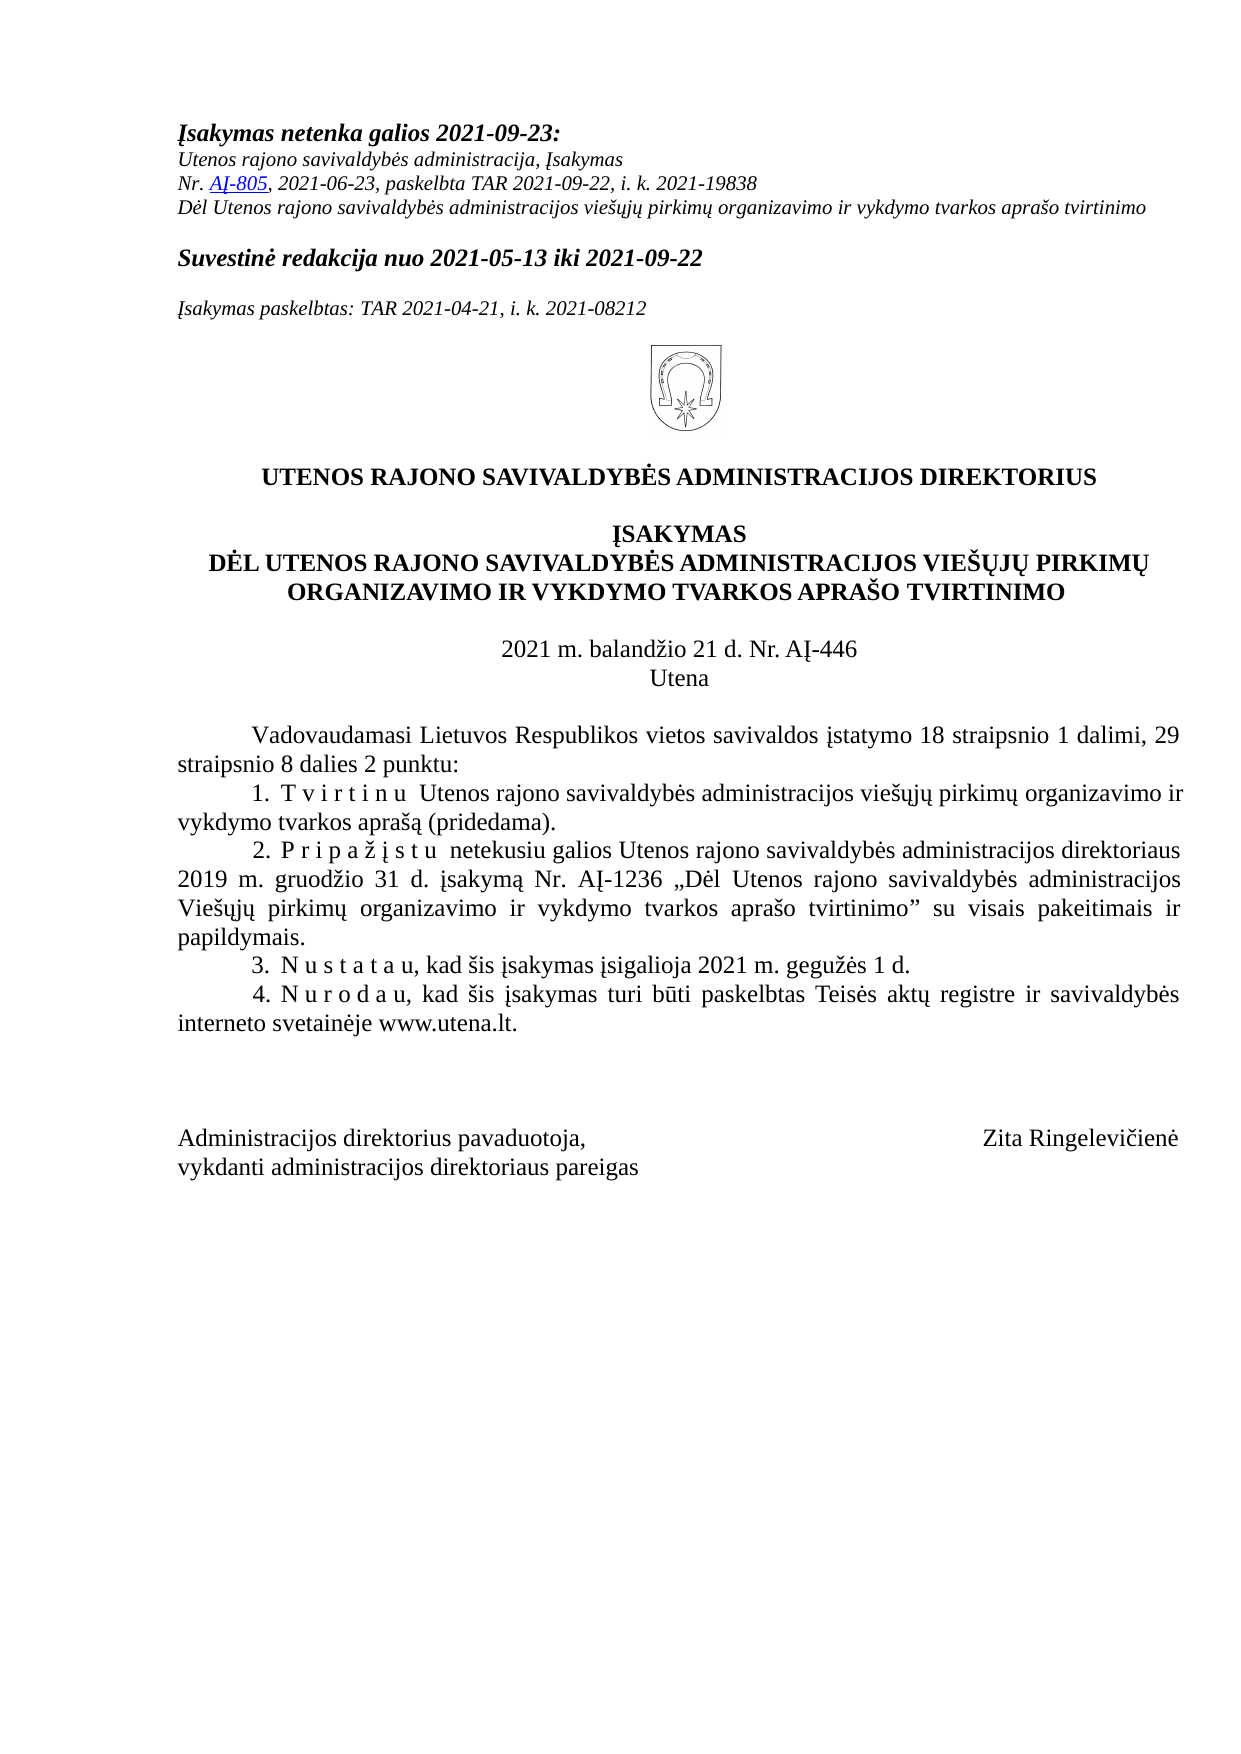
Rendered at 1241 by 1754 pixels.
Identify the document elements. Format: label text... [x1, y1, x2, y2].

text UTENOS RAJONO SAVIVALDYBĖS ADMINISTRACIJOS DIREKTORIUS [177, 462, 1181, 490]
text Administracijos direktorius pavaduotoja, Zita Ringelevičienė [177, 1123, 1181, 1152]
text ĮSAKYMAS [177, 519, 1181, 548]
text 1. Tvirtinu Utenos rajono savivaldybės administracijos viešųjų pirkimų organizavimo ir vykdymo tvarkos aprašą (pridedama). [177, 778, 1183, 835]
text Vadovaudamasi Lietuvos Respublikos vietos savivaldos įstatymo 18 straipsnio 1 dalimi, 29 straipsnio 8 dalies 2 punktu: [177, 720, 1181, 778]
text 2021 m. balandžio 21 d. Nr. AĮ-446 [177, 634, 1181, 663]
text Utenos rajono savivaldybės administracija, Įsakymas [177, 147, 1181, 171]
text vykdanti administracijos direktoriaus pareigas [177, 1152, 1181, 1180]
text Įsakymas paskelbtas: TAR 2021-04-21, i. k. 2021-08212 [177, 296, 1181, 320]
text Suvestinė redakcija nuo 2021-05-13 iki 2021-09-22 [177, 243, 1181, 272]
text Dėl Utenos rajono savivaldybės administracijos viešųjų pirkimų organizavimo ir vykdymo tvarkos aprašo tvirtinimo [177, 195, 1181, 219]
text 3. Nustatau, kad šis įsakymas įsigalioja 2021 m. gegužės 1 d. [251, 950, 1181, 979]
text 2. Pripažįstu netekusiu galios Utenos rajono savivaldybės administracijos direktoriaus 2019 m. gruodžio 31 d. įsakymą Nr. AĮ-1236 „Dėl Utenos rajono savivaldybės administracijos Viešųjų pirkimų organizavimo ir vykdymo tvarkos aprašo tvirtinimo” su visais pakeitimais ir papildymais. [177, 835, 1181, 950]
text Įsakymas netenka galios 2021-09-23: [177, 118, 1181, 147]
text 4. Nurodau, kad šis įsakymas turi būti paskelbtas Teisės aktų registre ir savivaldybės interneto svetainėje www.utena.lt. [177, 979, 1181, 1037]
text Nr. AĮ-805, 2021-06-23, paskelbta TAR 2021-09-22, i. k. 2021-19838 [177, 171, 1181, 195]
text DĖL UTENOS RAJONO SAVIVALDYBĖS ADMINISTRACIJOS VIEŠŲJŲ PIRKIMŲ ORGANIZAVIMO IR VYKDYMO TVARKOS APRAŠO TVIRTINIMO [177, 548, 1181, 605]
text Utena [177, 663, 1181, 692]
